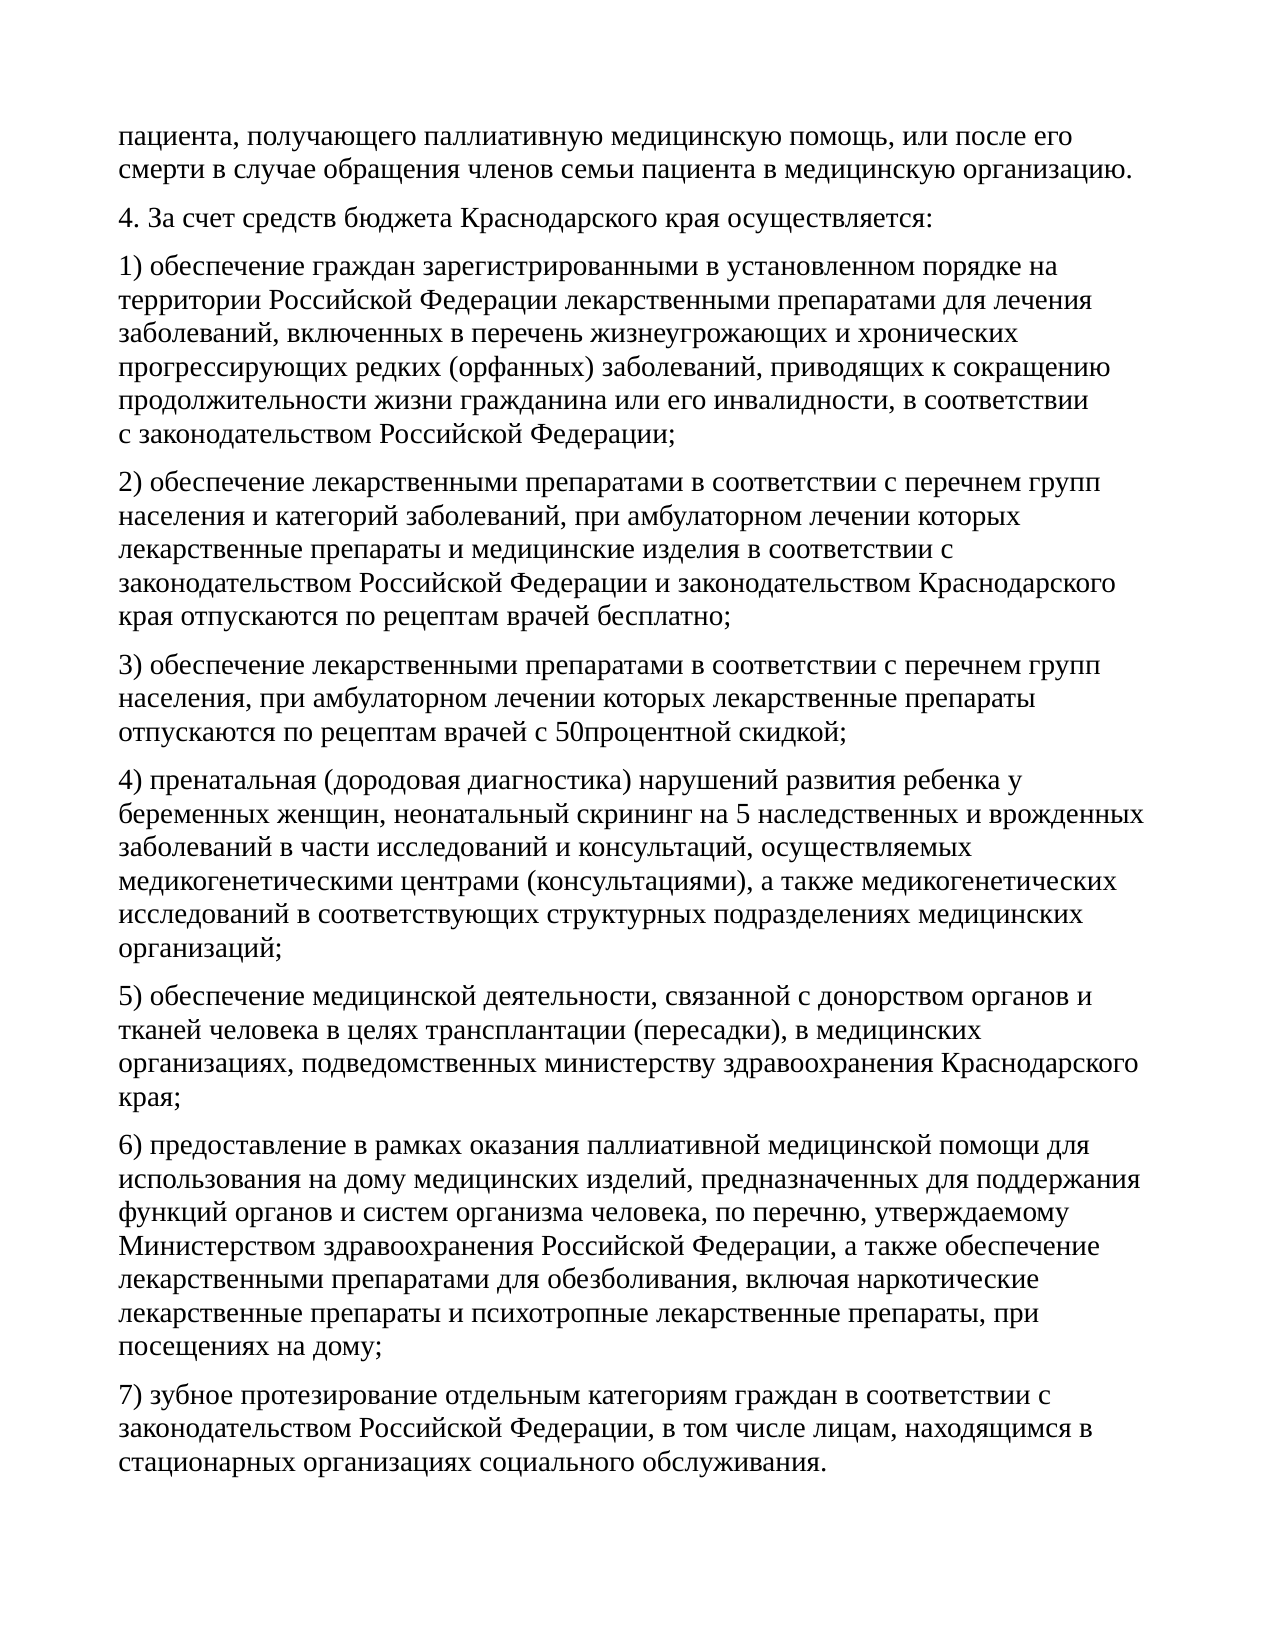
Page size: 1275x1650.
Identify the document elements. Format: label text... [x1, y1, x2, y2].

text 4. За счет средств бюджета Краснодарского края осуществляется: [118, 200, 1157, 233]
text 3) обеспечение лекарственными препаратами в соответствии с перечнем групп населения, при амбулаторном лечении которых лекарственные препараты отпускаются по рецептам врачей с 50процентной скидкой; [118, 647, 1157, 747]
text 5) обеспечение медицинской деятельности, связанной с донорством органов и тканей человека в целях трансплантации (пересадки), в медицинских организациях, подведомственных министерству здравоохранения Краснодарского края; [118, 978, 1157, 1112]
text 7) зубное протезирование отдельным категориям граждан в соответствии с законодательством Российской Федерации, в том числе лицам, находящимся в стационарных организациях социального обслуживания. [118, 1377, 1157, 1477]
text 2) обеспечение лекарственными препаратами в соответствии с перечнем групп населения и категорий заболеваний, при амбулаторном лечении которых лекарственные препараты и медицинские изделия в соответствии с законодательством Российской Федерации и законодательством Краснодарского края отпускаются по рецептам врачей бесплатно; [118, 464, 1157, 632]
text 6) предоставление в рамках оказания паллиативной медицинской помощи для использования на дому медицинских изделий, предназначенных для поддержания функций органов и систем организма человека, по перечню, утверждаемому Министерством здравоохранения Российской Федерации, а также обеспечение лекарственными препаратами для обезболивания, включая наркотические лекарственные препараты и психотропные лекарственные препараты, при посещениях на дому; [118, 1127, 1157, 1362]
text пациента, получающего паллиативную медицинскую помощь, или после его смерти в случае обращения членов семьи пациента в медицинскую организацию. [118, 118, 1157, 185]
text 1) обеспечение граждан зарегистрированными в установленном порядке на территории Российской Федерации лекарственными препаратами для лечения заболеваний, включенных в перечень жизнеугрожающих и хронических прогрессирующих редких (орфанных) заболеваний, приводящих к сокращению продолжительности жизни гражданина или его инвалидности, в соответствии с законодательством Российской Федерации; [118, 248, 1157, 449]
text 4) пренатальная (дородовая диагностика) нарушений развития ребенка у беременных женщин, неонатальный скрининг на 5 наследственных и врожденных заболеваний в части исследований и консультаций, осуществляемых медикогенетическими центрами (консультациями), а также медикогенетических исследований в соответствующих структурных подразделениях медицинских организаций; [118, 762, 1157, 963]
